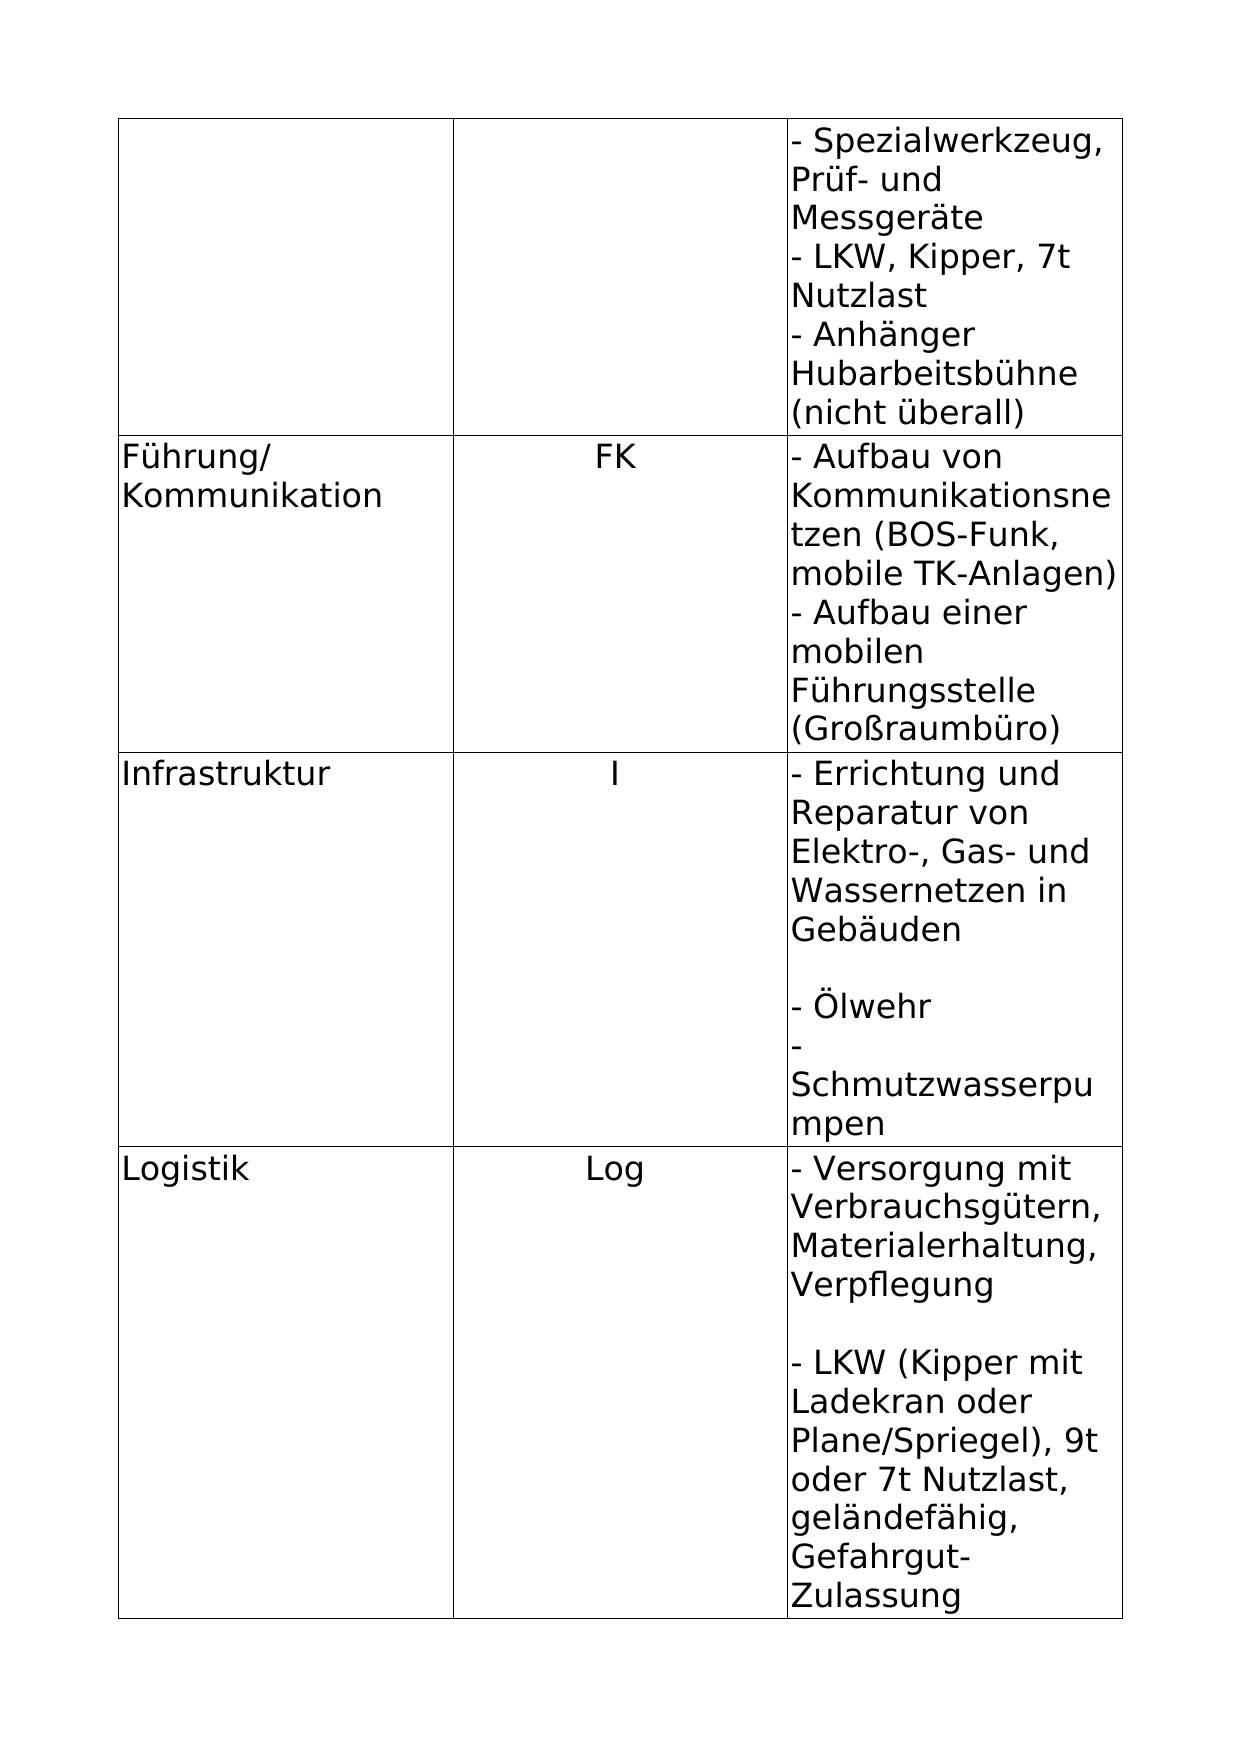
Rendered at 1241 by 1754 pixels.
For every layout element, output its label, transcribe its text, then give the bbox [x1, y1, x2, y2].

table_cell Log [454, 1147, 787, 1618]
table_cell [119, 119, 453, 435]
table_cell Logistik [119, 1147, 453, 1618]
table_cell FK [454, 436, 787, 752]
table_cell - Versorgung mit Verbrauchsgütern, Materialerhaltung, Verpflegung - LKW (Kipper mit Ladekran oder Plane/Spriegel), 9t oder 7t Nutzlast, geländefähig, Gefahrgut-Zulassung [788, 1147, 1122, 1618]
table_cell Infrastruktur [119, 753, 453, 1146]
table_cell - Spezialwerkzeug, Prüf- und Messgeräte - LKW, Kipper, 7t Nutzlast - Anhänger Hubarbeitsbühne (nicht überall) [788, 119, 1122, 435]
table_cell Führung/Kommunikation [119, 436, 453, 752]
table_cell - Errichtung und Reparatur von Elektro-, Gas- und Wassernetzen in Gebäuden - Ölwehr - Schmutzwasserpumpen [788, 753, 1122, 1146]
table_cell [454, 119, 787, 435]
table_cell - Aufbau von Kommunikationsnetzen (BOS-Funk, mobile TK-Anlagen) - Aufbau einer mobilen Führungsstelle (Großraumbüro) [788, 436, 1122, 752]
table_cell I [454, 753, 787, 1146]
